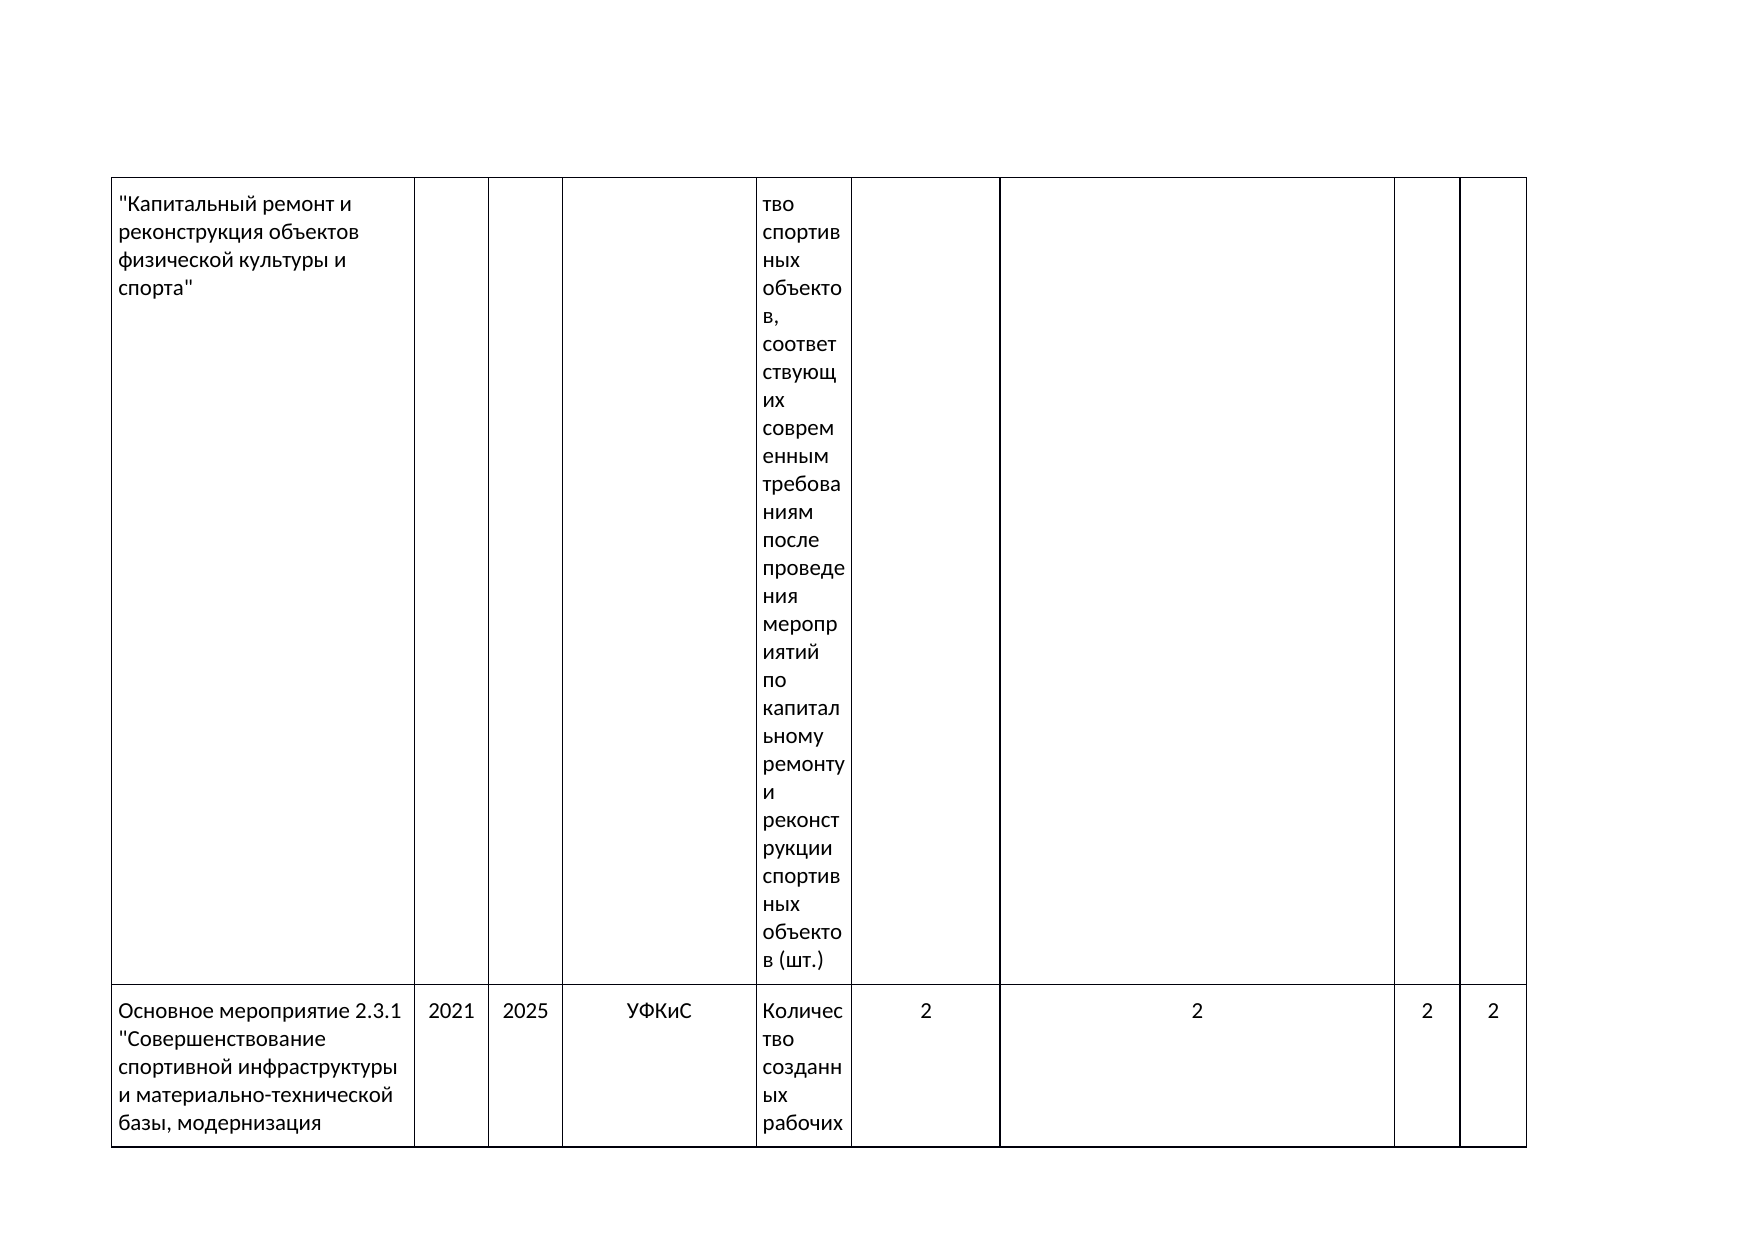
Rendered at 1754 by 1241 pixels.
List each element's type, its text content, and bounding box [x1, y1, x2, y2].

table_cell [489, 178, 562, 984]
table_cell 2 [852, 985, 999, 1146]
table_cell Количество созданных рабочих [757, 985, 851, 1146]
table_cell "Капитальный ремонт и реконструкция объектов физической культуры и спорта" [112, 178, 414, 984]
table_cell [1395, 178, 1459, 984]
table_cell тво спортивных объектов, соответствующих современным требованиям после проведения мероприятий по капитальному ремонту и реконструкции спортивных объектов (шт.) [757, 178, 851, 984]
table_cell 2 [1395, 985, 1459, 1146]
table_cell 2025 [489, 985, 562, 1146]
table_cell 2021 [415, 985, 488, 1146]
table_cell Основное мероприятие 2.3.1 "Совершенствование спортивной инфраструктуры и материально-технической базы, модернизация [112, 985, 414, 1146]
table_cell УФКиС [563, 985, 756, 1146]
table_cell [1001, 178, 1394, 984]
table_cell [415, 178, 488, 984]
table_cell [1461, 178, 1526, 984]
table_cell 2 [1461, 985, 1526, 1146]
table_cell 2 [1001, 985, 1394, 1146]
table_cell [563, 178, 756, 984]
table_cell [852, 178, 999, 984]
